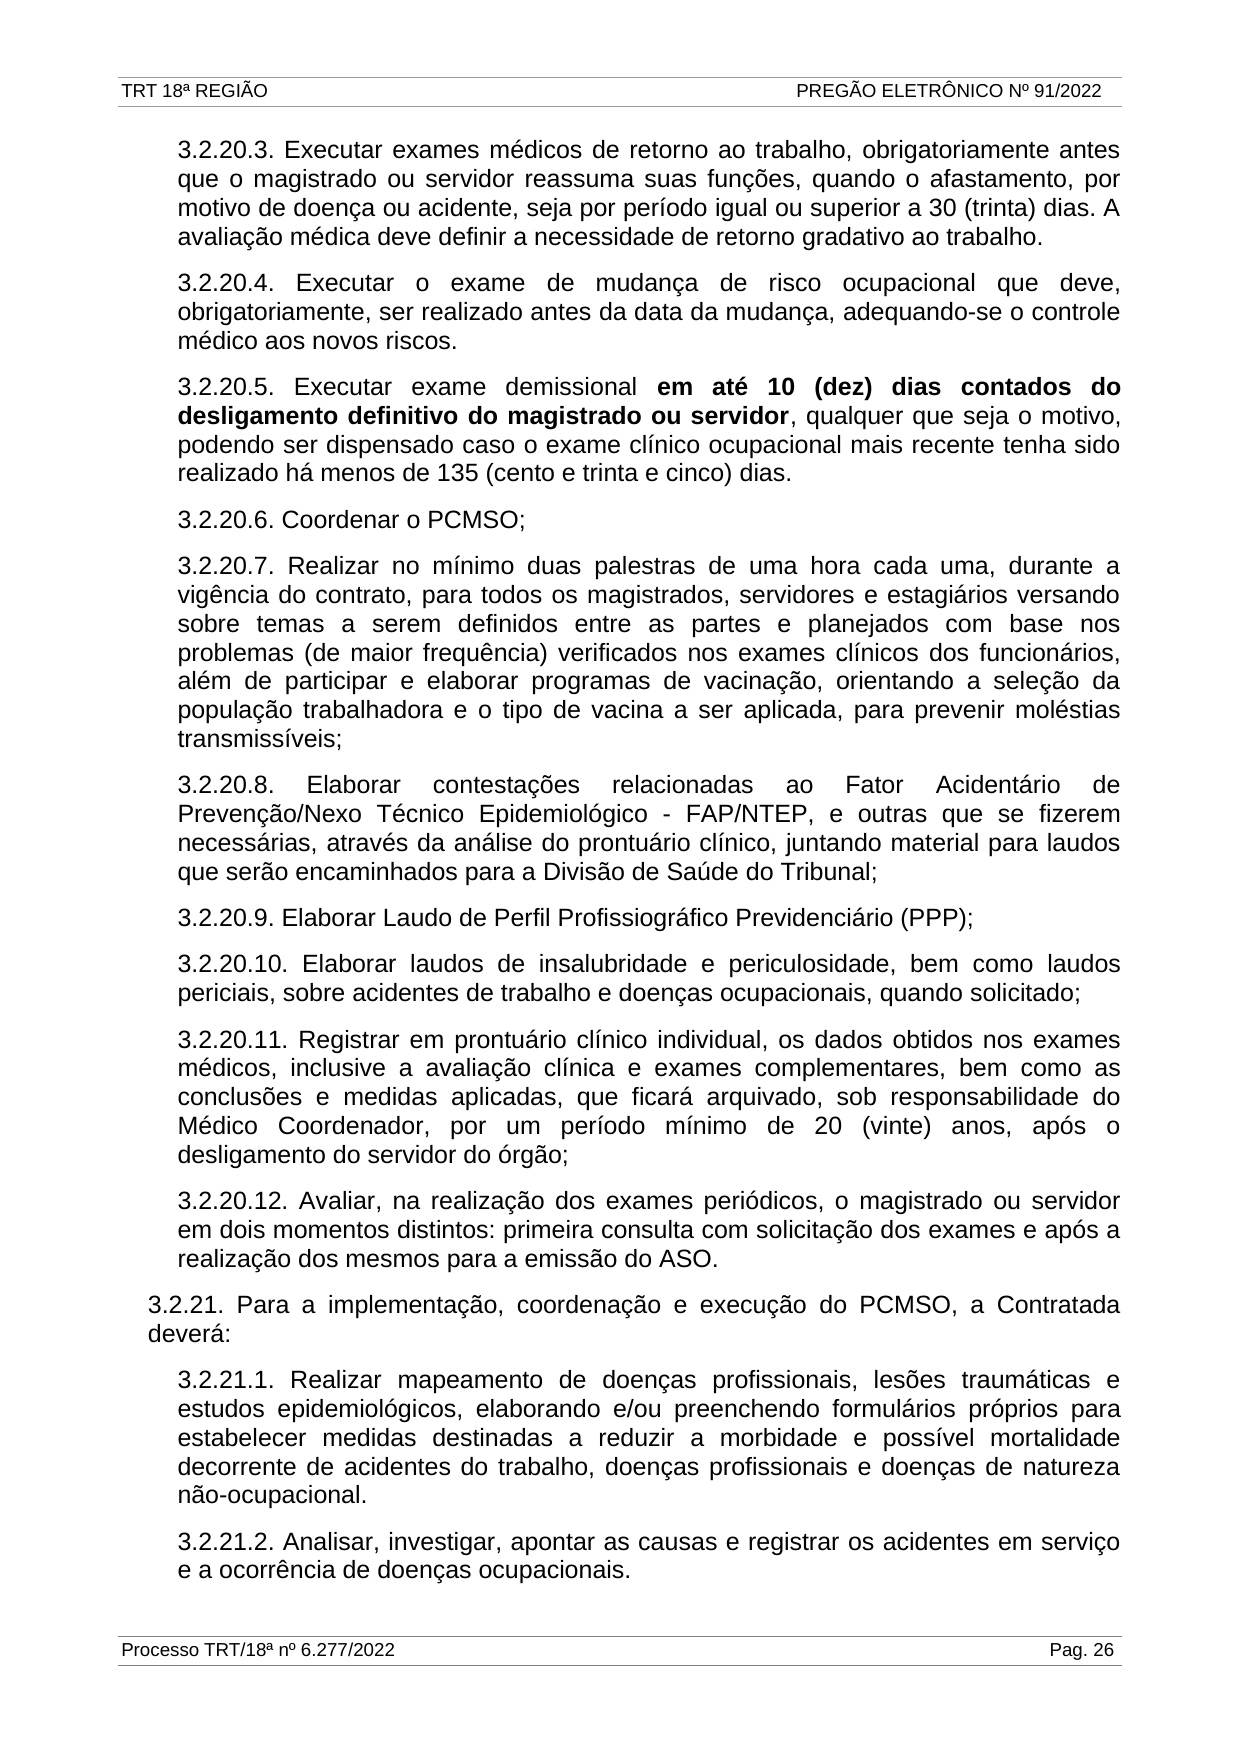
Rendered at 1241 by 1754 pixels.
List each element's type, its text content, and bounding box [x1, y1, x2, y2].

text 3.2.20.5. Executar exame demissional em até 10 (dez) dias contados do desligamento definitivo do magistrado ou servidor, qualquer que seja o motivo, podendo ser dispensado caso o exame clínico ocupacional mais recente tenha sido realizado há menos de 135 (cento e trinta e cinco) dias. [177, 372, 1122, 487]
text 3.2.20.9. Elaborar Laudo de Perfil Profissiográfico Previdenciário (PPP); [177, 903, 1122, 932]
text 3.2.21. Para a implementação, coordenação e execução do PCMSO, a Contratada deverá: [148, 1290, 1122, 1348]
text 3.2.21.2. Analisar, investigar, apontar as causas e registrar os acidentes em serviço e a ocorrência de doenças ocupacionais. [177, 1527, 1122, 1584]
text 3.2.20.10. Elaborar laudos de insalubridade e periculosidade, bem como laudos periciais, sobre acidentes de trabalho e doenças ocupacionais, quando solicitado; [177, 949, 1122, 1007]
text 3.2.20.6. Coordenar o PCMSO; [177, 505, 1122, 534]
text 3.2.20.4. Executar o exame de mudança de risco ocupacional que deve, obrigatoriamente, ser realizado antes da data da mudança, adequando-se o controle médico aos novos riscos. [177, 268, 1122, 354]
text 3.2.20.12. Avaliar, na realização dos exames periódicos, o magistrado ou servidor em dois momentos distintos: primeira consulta com solicitação dos exames e após a realização dos mesmos para a emissão do ASO. [177, 1186, 1122, 1272]
text 3.2.20.8. Elaborar contestações relacionadas ao Fator Acidentário de Prevenção/Nexo Técnico Epidemiológico - FAP/NTEP, e outras que se fizerem necessárias, através da análise do prontuário clínico, juntando material para laudos que serão encaminhados para a Divisão de Saúde do Tribunal; [177, 770, 1122, 885]
text 3.2.20.3. Executar exames médicos de retorno ao trabalho, obrigatoriamente antes que o magistrado ou servidor reassuma suas funções, quando o afastamento, por motivo de doença ou acidente, seja por período igual ou superior a 30 (trinta) dias. A avaliação médica deve definir a necessidade de retorno gradativo ao trabalho. [177, 136, 1122, 251]
text 3.2.20.7. Realizar no mínimo duas palestras de uma hora cada uma, durante a vigência do contrato, para todos os magistrados, servidores e estagiários versando sobre temas a serem definidos entre as partes e planejados com base nos problemas (de maior frequência) verificados nos exames clínicos dos funcionários, além de participar e elaborar programas de vacinação, orientando a seleção da população trabalhadora e o tipo de vacina a ser aplicada, para prevenir moléstias transmissíveis; [177, 551, 1122, 753]
text 3.2.21.1. Realizar mapeamento de doenças profissionais, lesões traumáticas e estudos epidemiológicos, elaborando e/ou preenchendo formulários próprios para estabelecer medidas destinadas a reduzir a morbidade e possível mortalidade decorrente de acidentes do trabalho, doenças profissionais e doenças de natureza não-ocupacional. [177, 1365, 1122, 1509]
text 3.2.20.11. Registrar em prontuário clínico individual, os dados obtidos nos exames médicos, inclusive a avaliação clínica e exames complementares, bem como as conclusões e medidas aplicadas, que ficará arquivado, sob responsabilidade do Médico Coordenador, por um período mínimo de 20 (vinte) anos, após o desligamento do servidor do órgão; [177, 1025, 1122, 1168]
